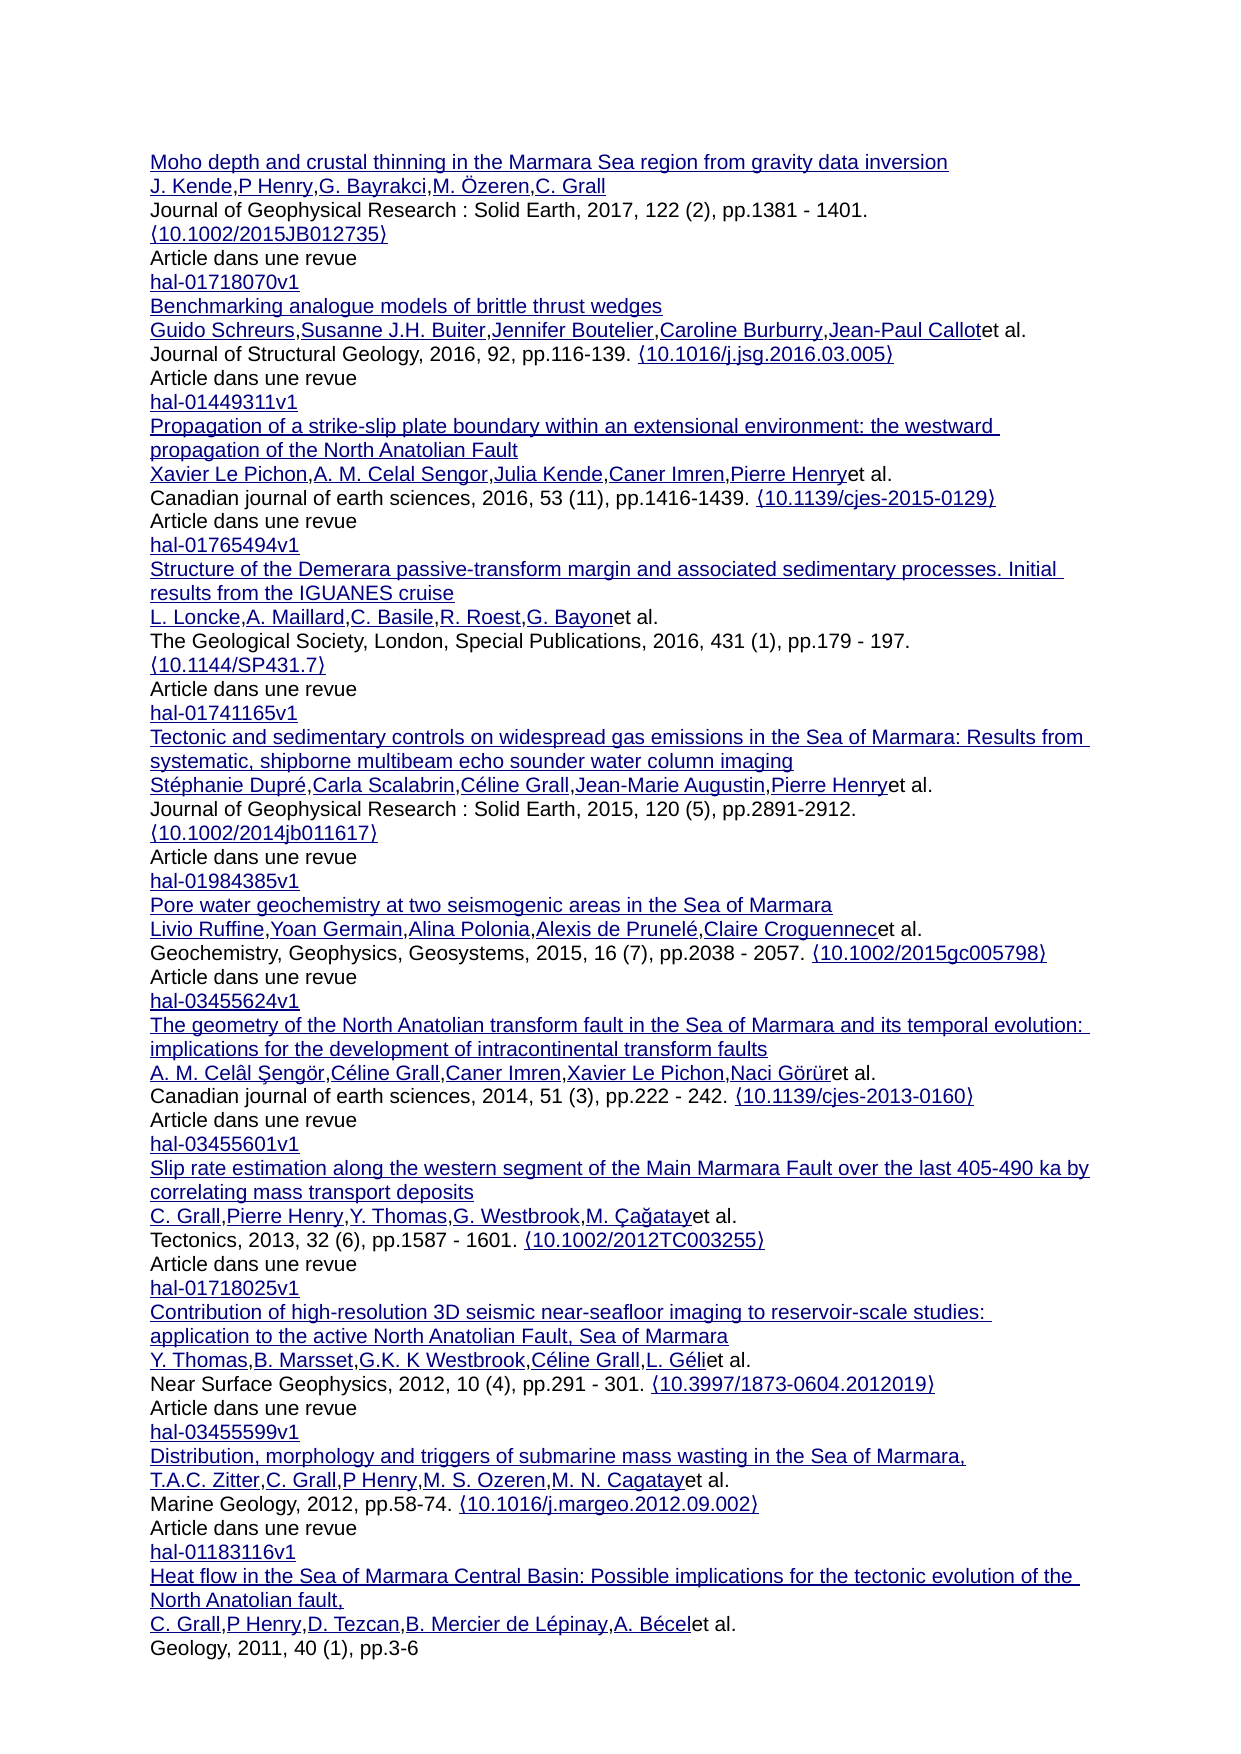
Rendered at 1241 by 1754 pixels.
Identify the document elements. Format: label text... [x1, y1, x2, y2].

table_cell Slip rate estimation along the western segment of the Main Marmara Fault over the last 405-490 ka by [150, 1156, 1090, 1177]
table_cell implications for the development of intracontinental transform faults A. M. Celâl Şengör,Céline Grall,Caner Imren,Xavier Le Pichon,Naci Görüret al. Canadian journal of earth sciences, 2014, 51 (3), pp.222 - 242. ⟨10.1139/cjes-2013-0160⟩ Article dans une revue hal-03455601v1 [150, 1034, 1090, 1156]
table_cell Benchmarking analogue models of brittle thrust wedges Guido Schreurs,Susanne J.H. Buiter,Jennifer Boutelier,Caroline Burburry,Jean-Paul Callotet al. Journal of Structural Geology, 2016, 92, pp.116-139. ⟨10.1016/j.jsg.2016.03.005⟩ Article dans une revue hal-01449311v1 [150, 294, 1090, 413]
table_cell Propagation of a strike-slip plate boundary within an extensional environment: the westward propagation of the North Anatolian Fault Xavier Le Pichon,A. M. Celal Sengor,Julia Kende,Caner Imren,Pierre Henryet al. Canadian journal of earth sciences, 2016, 53 (11), pp.1416-1439. ⟨10.1139/cjes-2015-0129⟩ Article dans une revue hal-01765494v1 [150, 414, 1090, 557]
table_cell Pore water geochemistry at two seismogenic areas in the Sea of Marmara Livio Ruffine,Yoan Germain,Alina Polonia,Alexis de Prunelé,Claire Croguennecet al. Geochemistry, Geophysics, Geosystems, 2015, 16 (7), pp.2038 - 2057. ⟨10.1002/2015gc005798⟩ Article dans une revue hal-03455624v1 [150, 893, 1090, 1012]
table_cell Distribution, morphology and triggers of submarine mass wasting in the Sea of Marmara, T.A.C. Zitter,C. Grall,P Henry,M. S. Ozeren,M. N. Cagatayet al. Marine Geology, 2012, pp.58-74. ⟨10.1016/j.margeo.2012.09.002⟩ Article dans une revue hal-01183116v1 [150, 1444, 1090, 1563]
table_cell systematic, shipborne multibeam echo sounder water column imaging Stéphanie Dupré,Carla Scalabrin,Céline Grall,Jean-Marie Augustin,Pierre Henryet al. Journal of Geophysical Research : Solid Earth, 2015, 120 (5), pp.2891-2912. ⟨10.1002/2014jb011617⟩ Article dans une revue hal-01984385v1 [150, 747, 1090, 893]
table_cell Moho depth and crustal thinning in the Marmara Sea region from gravity data inversion J. Kende,P Henry,G. Bayrakci,M. Özeren,C. Grall Journal of Geophysical Research : Solid Earth, 2017, 122 (2), pp.1381 - 1401. ⟨10.1002/2015JB012735⟩ Article dans une revue hal-01718070v1 [150, 150, 1090, 294]
table_cell Heat flow in the Sea of Marmara Central Basin: Possible implications for the tectonic evolution of the North Anatolian fault, C. Grall,P Henry,D. Tezcan,B. Mercier de Lépinay,A. Bécelet al. Geology, 2011, 40 (1), pp.3-6 [150, 1564, 1090, 1659]
table_cell correlating mass transport deposits C. Grall,Pierre Henry,Y. Thomas,G. Westbrook,M. Çağatayet al. Tectonics, 2013, 32 (6), pp.1587 - 1601. ⟨10.1002/2012TC003255⟩ Article dans une revue hal-01718025v1 [150, 1178, 1090, 1300]
table_cell Tectonic and sedimentary controls on widespread gas emissions in the Sea of Marmara: Results from [150, 725, 1090, 746]
table_cell Contribution of high-resolution 3D seismic near-seafloor imaging to reservoir-scale studies: application to the active North Anatolian Fault, Sea of Marmara Y. Thomas,B. Marsset,G.K. K Westbrook,Céline Grall,L. Géliet al. Near Surface Geophysics, 2012, 10 (4), pp.291 - 301. ⟨10.3997/1873-0604.2012019⟩ Article dans une revue hal-03455599v1 [150, 1300, 1090, 1444]
table_cell Structure of the Demerara passive-transform margin and associated sedimentary processes. Initial results from the IGUANES cruise L. Loncke,A. Maillard,C. Basile,R. Roest,G. Bayonet al. The Geological Society, London, Special Publications, 2016, 431 (1), pp.179 - 197. ⟨10.1144/SP431.7⟩ Article dans une revue hal-01741165v1 [150, 557, 1090, 725]
table_cell The geometry of the North Anatolian transform fault in the Sea of Marmara and its temporal evolution: [150, 1013, 1090, 1033]
